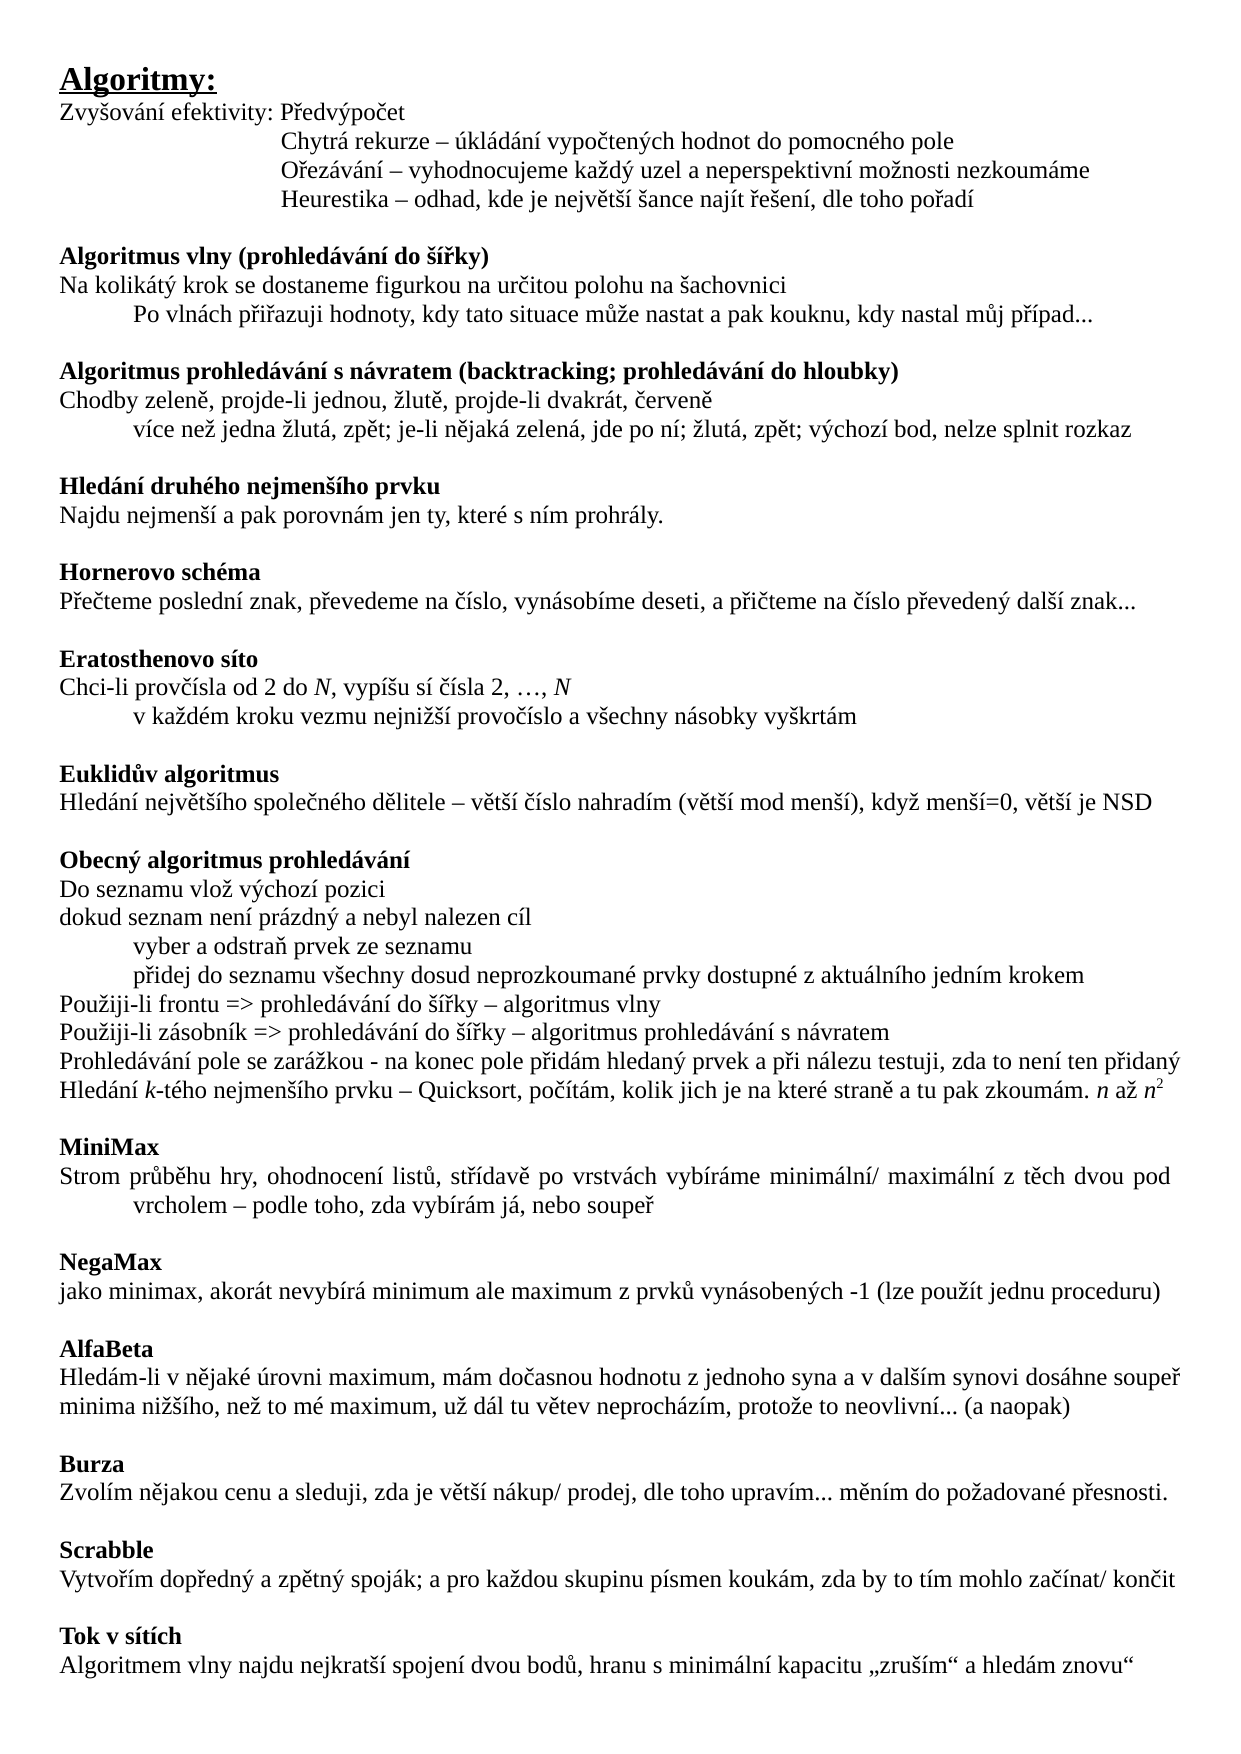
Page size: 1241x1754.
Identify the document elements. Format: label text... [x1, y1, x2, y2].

text Zvyšování efektivity: Předvýpočet [59, 97, 1181, 126]
text Do seznamu vlož výchozí pozici [59, 874, 1181, 902]
text NegaMax [59, 1247, 1181, 1276]
text Obecný algoritmus prohledávání [59, 845, 1181, 874]
text Po vlnách přiřazuji hodnoty, kdy tato situace může nastat a pak kouknu, kdy nastal můj případ... [59, 299, 1181, 327]
text Algoritmy: [59, 59, 1181, 97]
text jako minimax, akorát nevybírá minimum ale maximum z prvků vynásobených -1 (lze použít jednu proceduru) [59, 1276, 1181, 1305]
text Hledání druhého nejmenšího prvku [59, 471, 1181, 500]
text Použiji-li frontu => prohledávání do šířky – algoritmus vlny [59, 989, 1181, 1017]
text Ořezávání – vyhodnocujeme každý uzel a neperspektivní možnosti nezkoumáme [59, 155, 1181, 184]
text AlfaBeta [59, 1334, 1181, 1362]
text Strom průběhu hry, ohodnocení listů, střídavě po vrstvách vybíráme minimální/ maximální z těch dvou pod vrcholem – podle toho, zda vybírám já, nebo soupeř [59, 1161, 1181, 1219]
text Chodby zeleně, projde-li jednou, žlutě, projde-li dvakrát, červeně [59, 385, 1181, 414]
text Prohledávání pole se zarážkou - na konec pole přidám hledaný prvek a při nálezu testuji, zda to není ten přidaný [59, 1046, 1181, 1075]
text vyber a odstraň prvek ze seznamu [59, 931, 1181, 960]
text Hledám-li v nějaké úrovni maximum, mám dočasnou hodnotu z jednoho syna a v dalším synovi dosáhne soupeř minima nižšího, než to mé maximum, už dál tu větev neprocházím, protože to neovlivní... (a naopak) [59, 1362, 1181, 1420]
text Chci-li provčísla od 2 do N, vypíšu sí čísla 2, …, N [59, 672, 1181, 701]
text Eratosthenovo síto [59, 644, 1181, 672]
text Heurestika – odhad, kde je největší šance najít řešení, dle toho pořadí [59, 184, 1181, 212]
text Algoritmus prohledávání s návratem (backtracking; prohledávání do hloubky) [59, 356, 1181, 385]
text Algoritmem vlny najdu nejkratší spojení dvou bodů, hranu s minimální kapacitu „zruším“ a hledám znovu“ [59, 1650, 1181, 1679]
text Vytvořím dopředný a zpětný spoják; a pro každou skupinu písmen koukám, zda by to tím mohlo začínat/ končit [59, 1564, 1181, 1592]
text Použiji-li zásobník => prohledávání do šířky – algoritmus prohledávání s návratem [59, 1017, 1181, 1046]
text Burza [59, 1449, 1181, 1477]
text Tok v sítích [59, 1621, 1181, 1650]
text Scrabble [59, 1535, 1181, 1564]
text dokud seznam není prázdný a nebyl nalezen cíl [59, 902, 1181, 931]
text Zvolím nějakou cenu a sleduji, zda je větší nákup/ prodej, dle toho upravím... měním do požadované přesnosti. [59, 1477, 1181, 1506]
text Přečteme poslední znak, převedeme na číslo, vynásobíme deseti, a přičteme na číslo převedený další znak... [59, 586, 1181, 615]
text Hornerovo schéma [59, 557, 1181, 586]
text Euklidův algoritmus [59, 759, 1181, 787]
text v každém kroku vezmu nejnižší provočíslo a všechny násobky vyškrtám [59, 701, 1181, 730]
text Hledání k-tého nejmenšího prvku – Quicksort, počítám, kolik jich je na které straně a tu pak zkoumám. n až n2 [59, 1075, 1181, 1104]
text více než jedna žlutá, zpět; je-li nějaká zelená, jde po ní; žlutá, zpět; výchozí bod, nelze splnit rozkaz [59, 414, 1181, 442]
text přidej do seznamu všechny dosud neprozkoumané prvky dostupné z aktuálního jedním krokem [59, 960, 1181, 989]
text Na kolikátý krok se dostaneme figurkou na určitou polohu na šachovnici [59, 270, 1181, 299]
text Hledání největšího společného dělitele – větší číslo nahradím (větší mod menší), když menší=0, větší je NSD [59, 787, 1181, 816]
text MiniMax [59, 1132, 1181, 1161]
text Najdu nejmenší a pak porovnám jen ty, které s ním prohrály. [59, 500, 1181, 529]
text Algoritmus vlny (prohledávání do šířky) [59, 241, 1181, 270]
text Chytrá rekurze – úkládání vypočtených hodnot do pomocného pole [59, 126, 1181, 155]
